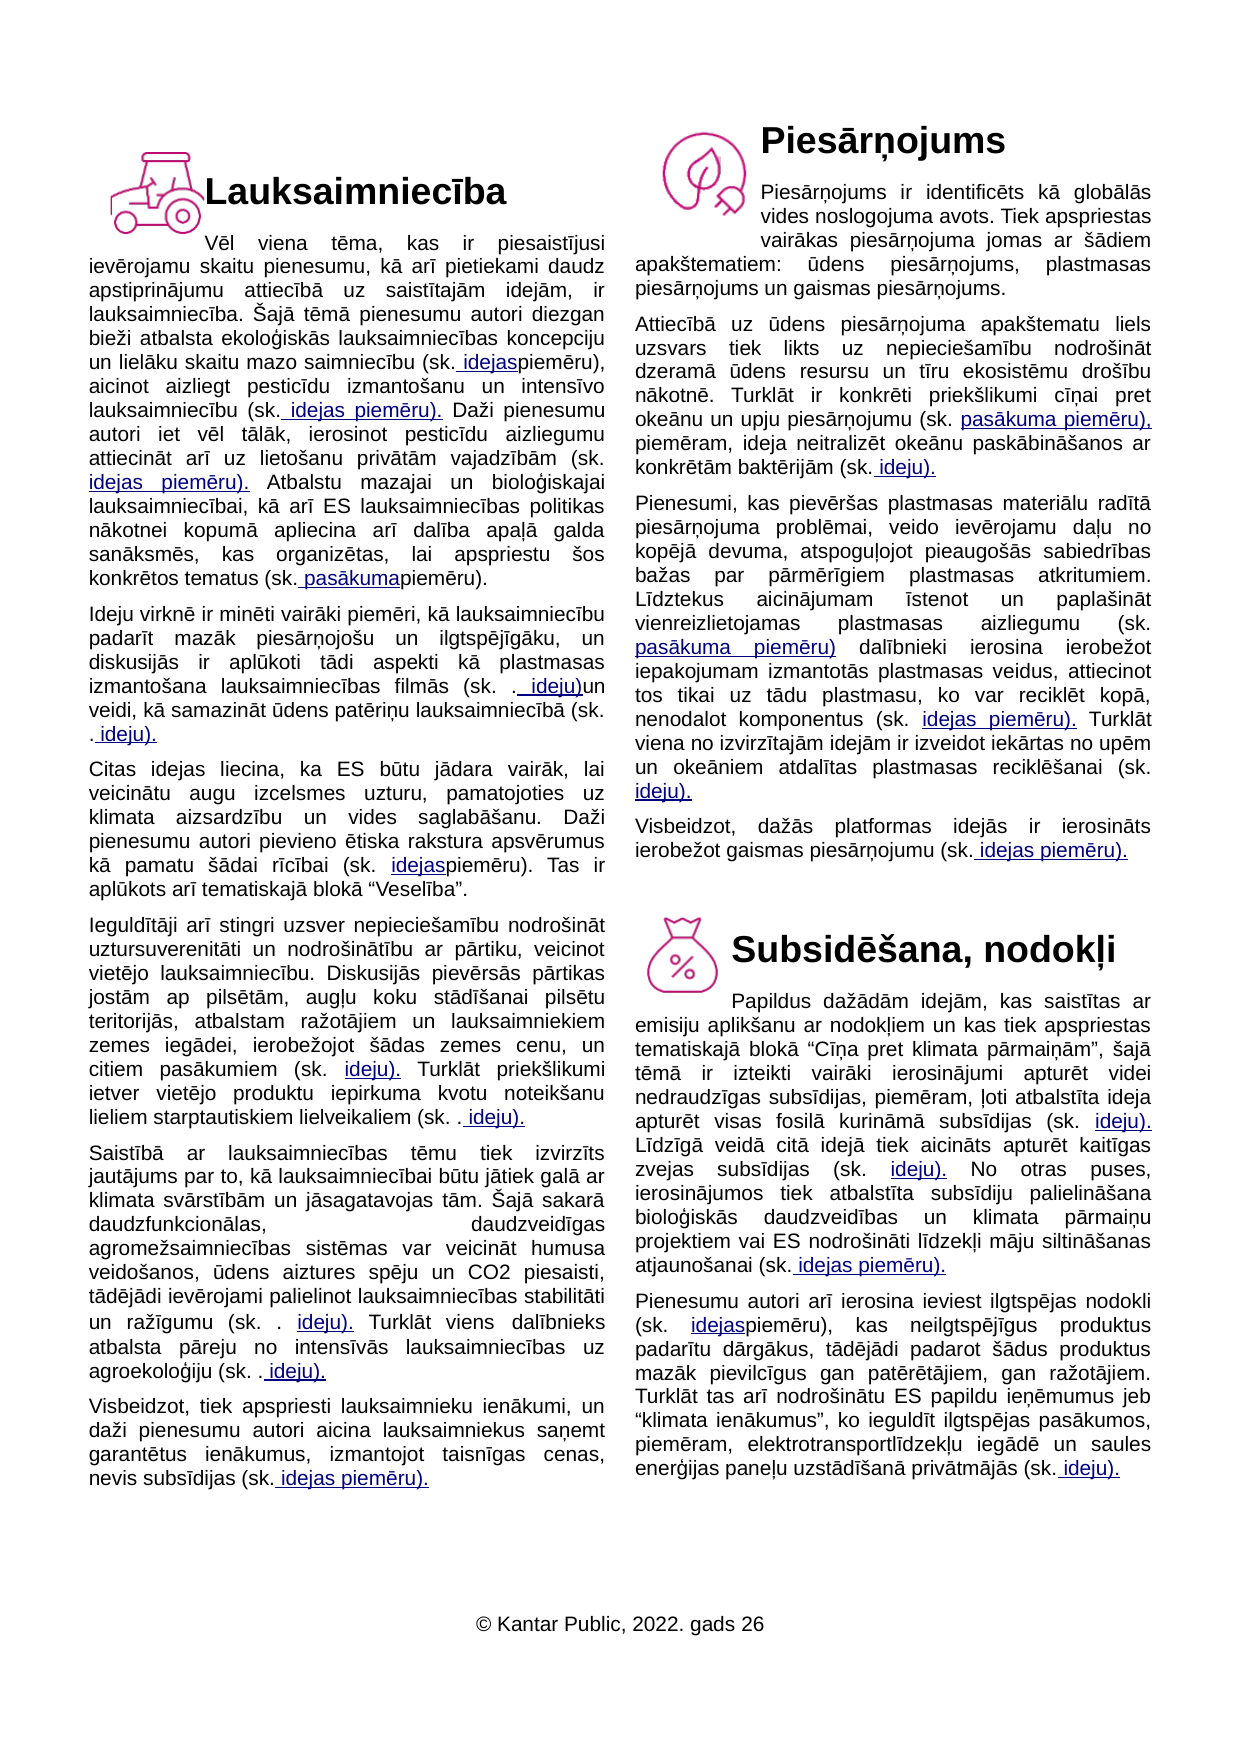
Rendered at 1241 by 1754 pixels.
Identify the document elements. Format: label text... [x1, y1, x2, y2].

picture [641, 118, 761, 236]
text Vēl viena tēma, kas ir piesaistījusi ievērojamu skaitu pienesumu, kā arī pietiekami daudz apstiprinājumu attiecībā uz saistītajām idejām, ir lauksaimniecība. Šajā tēmā pienesumu autori diezgan bieži atbalsta ekoloģiskās lauksaimniecības koncepciju un lielāku skaitu mazo saimniecību (sk. idejaspiemēru), aicinot aizliegt pesticīdu izmantošanu un intensīvo lauksaimniecību (sk. idejas piemēru). Daži pienesumu autori iet vēl tālāk, ierosinot pesticīdu aizliegumu attiecināt arī uz lietošanu privātām vajadzībām (sk. idejas piemēru). Atbalstu mazajai un bioloģiskajai lauksaimniecībai, kā arī ES lauksaimniecības politikas nākotnei kopumā apliecina arī dalība apaļā galda sanāksmēs, kas organizētas, lai apspriestu šos konkrētos tematus (sk. pasākumapiemēru). [88, 230, 605, 590]
picture [110, 152, 205, 234]
subtitle Lauksaimniecība [205, 169, 605, 212]
text Pienesumu autori arī ierosina ieviest ilgtspējas nodokli (sk. idejaspiemēru), kas neilgtspējīgus produktus padarītu dārgākus, tādējādi padarot šādus produktus mazāk pievilcīgus gan patērētājiem, gan ražotājiem. Turklāt tas arī nodrošinātu ES papildu ieņēmumus jeb “klimata ienākumus”, ko ieguldīt ilgtspējas pasākumos, piemēram, elektrotransportlīdzekļu iegādē un saules enerģijas paneļu uzstādīšanā privātmājās (sk. ideju). [635, 1288, 1152, 1480]
text Visbeidzot, dažās platformas idejās ir ierosināts ierobežot gaismas piesārņojumu (sk. idejas piemēru). [635, 814, 1152, 862]
subtitle Piesārņojums [761, 118, 1152, 161]
picture [633, 906, 732, 1005]
text Piesārņojums ir identificēts kā globālās vides noslogojuma avots. Tiek apspriestas vairākas piesārņojuma jomas ar šādiem apakštematiem: ūdens piesārņojums, plastmasas piesārņojums un gaismas piesārņojums. [635, 180, 1152, 299]
text Pienesumi, kas pievēršas plastmasas materiālu radītā piesārņojuma problēmai, veido ievērojamu daļu no kopējā devuma, atspoguļojot pieaugošās sabiedrības bažas par pārmērīgiem plastmasas atkritumiem. Līdztekus aicinājumam īstenot un paplašināt vienreizlietojamas plastmasas aizliegumu (sk. pasākuma piemēru) dalībnieki ierosina ierobežot iepakojumam izmantotās plastmasas veidus, attiecinot tos tikai uz tādu plastmasu, ko var reciklēt kopā, nenodalot komponentus (sk. idejas piemēru). Turklāt viena no izvirzītajām idejām ir izveidot iekārtas no upēm un okeāniem atdalītas plastmasas reciklēšanai (sk. ideju). [635, 491, 1152, 802]
text Visbeidzot, tiek apspriesti lauksaimnieku ienākumi, un daži pienesumu autori aicina lauksaimniekus saņemt garantētus ienākumus, izmantojot taisnīgas cenas, nevis subsīdijas (sk. idejas piemēru). [88, 1394, 605, 1490]
text Attiecībā uz ūdens piesārņojuma apakštematu liels uzsvars tiek likts uz nepieciešamību nodrošināt dzeramā ūdens resursu un tīru ekosistēmu drošību nākotnē. Turklāt ir konkrēti priekšlikumi cīņai pret okeānu un upju piesārņojumu (sk. pasākuma piemēru), piemēram, ideja neitralizēt okeānu paskābināšanos ar konkrētām baktērijām (sk. ideju). [635, 311, 1152, 479]
subtitle Subsidēšana, nodokļi [732, 927, 1152, 971]
text Ieguldītāji arī stingri uzsver nepieciešamību nodrošināt uztursuverenitāti un nodrošinātību ar pārtiku, veicinot vietējo lauksaimniecību. Diskusijās pievērsās pārtikas jostām ap pilsētām, augļu koku stādīšanai pilsētu teritorijās, atbalstam ražotājiem un lauksaimniekiem zemes iegādei, ierobežojot šādas zemes cenu, un citiem pasākumiem (sk. ideju). Turklāt priekšlikumi ietver vietējo produktu iepirkuma kvotu noteikšanu lieliem starptautiskiem lielveikaliem (sk. . ideju). [88, 913, 605, 1128]
text Papildus dažādām idejām, kas saistītas ar emisiju aplikšanu ar nodokļiem un kas tiek apspriestas tematiskajā blokā “Cīņa pret klimata pārmaiņām”, šajā tēmā ir izteikti vairāki ierosinājumi apturēt videi nedraudzīgas subsīdijas, piemēram, ļoti atbalstīta ideja apturēt visas fosilā kurināmā subsīdijas (sk. ideju). Līdzīgā veidā citā idejā tiek aicināts apturēt kaitīgas zvejas subsīdijas (sk. ideju). No otras puses, ierosinājumos tiek atbalstīta subsīdiju palielināšana bioloģiskās daudzveidības un klimata pārmaiņu projektiem vai ES nodrošināti līdzekļi māju siltināšanas atjaunošanai (sk. idejas piemēru). [635, 989, 1152, 1277]
subtitle [88, 169, 110, 212]
text Saistībā ar lauksaimniecības tēmu tiek izvirzīts jautājums par to, kā lauksaimniecībai būtu jātiek galā ar klimata svārstībām un jāsagatavojas tām. Šajā sakarā daudzfunkcionālas, daudzveidīgas agromežsaimniecības sistēmas var veicināt humusa veidošanos, ūdens aiztures spēju un CO2 piesaisti, tādējādi ievērojami palielinot lauksaimniecības stabilitāti un ražīgumu (sk. . ideju). Turklāt viens dalībnieks atbalsta pāreju no intensīvās lauksaimniecības uz agroekoloģiju (sk. . ideju). [88, 1140, 605, 1382]
text Citas idejas liecina, ka ES būtu jādara vairāk, lai veicinātu augu izcelsmes uzturu, pamatojoties uz klimata aizsardzību un vides saglabāšanu. Daži pienesumu autori pievieno ētiska rakstura apsvērumus kā pamatu šādai rīcībai (sk. idejaspiemēru). Tas ir aplūkots arī tematiskajā blokā “Veselība”. [88, 757, 605, 901]
subtitle [635, 118, 641, 161]
text Ideju virknē ir minēti vairāki piemēri, kā lauksaimniecību padarīt mazāk piesārņojošu un ilgtspējīgāku, un diskusijās ir aplūkoti tādi aspekti kā plastmasas izmantošana lauksaimniecības filmās (sk. . ideju)un veidi, kā samazināt ūdens patēriņu lauksaimniecībā (sk. . ideju). [88, 602, 605, 745]
